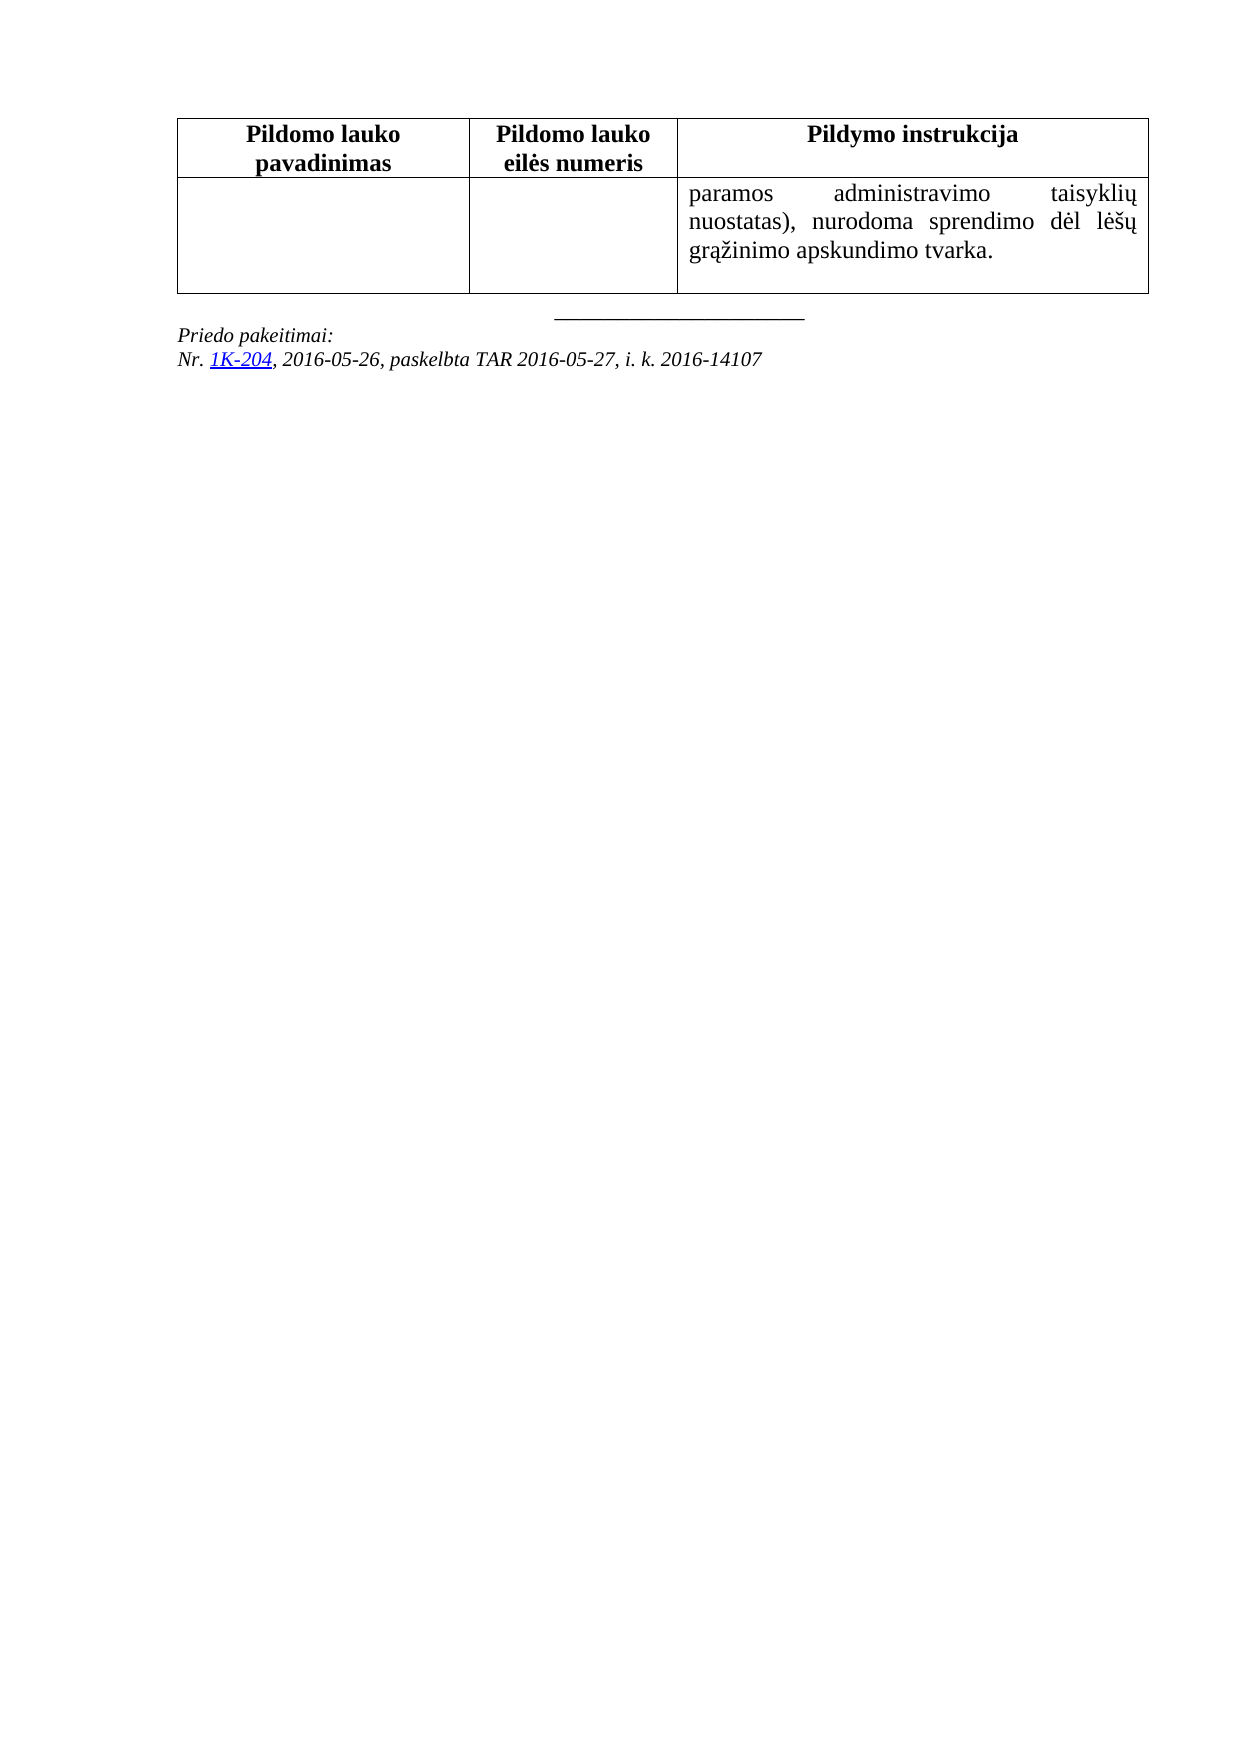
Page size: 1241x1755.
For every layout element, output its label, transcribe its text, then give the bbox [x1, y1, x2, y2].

table_header Pildomo lauko eilės numeris [470, 119, 677, 177]
text Nr. 1K-204, 2016-05-26, paskelbta TAR 2016-05-27, i. k. 2016-14107 [177, 347, 1181, 371]
text Priedo pakeitimai: [177, 322, 1181, 347]
text ____________________ [177, 294, 1181, 322]
table_header Pildomo lauko pavadinimas [178, 119, 469, 177]
table_cell [470, 178, 677, 293]
table_cell paramos administravimo taisyklių nuostatas), nurodoma sprendimo dėl lėšų grąžinimo apskundimo tvarka. [678, 178, 1148, 293]
table_cell [178, 178, 469, 293]
table_header Pildymo instrukcija [678, 119, 1148, 177]
